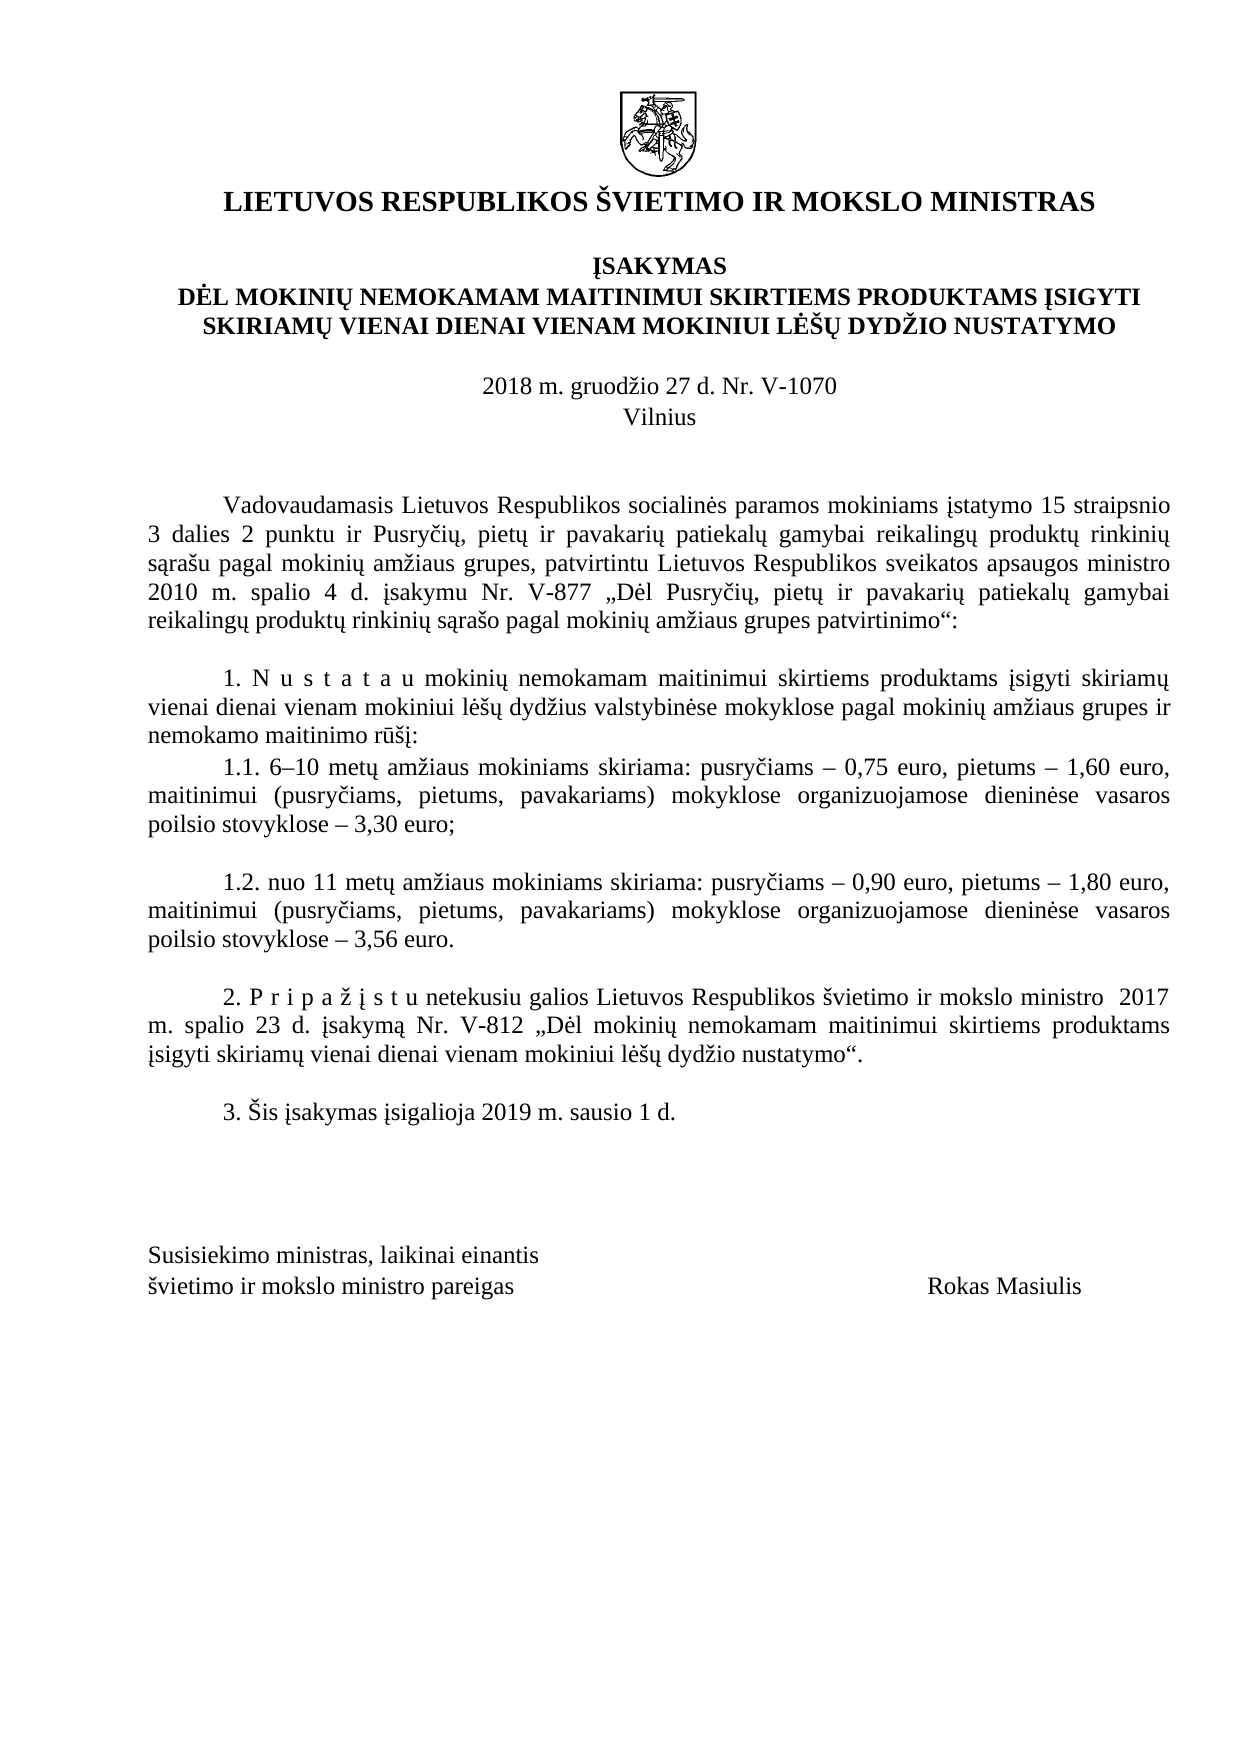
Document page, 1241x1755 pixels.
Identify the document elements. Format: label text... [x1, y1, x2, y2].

text DĖL MOKINIŲ NEMOKAMAM MAITINIMUI SKIRTIEMS PRODUKTAMS ĮSIGYTI SKIRIAMŲ VIENAI DIENAI VIENAM MOKINIUI LĖŠŲ DYDŽIO NUSTATYMO [148, 282, 1171, 340]
text ĮSAKYMAS [148, 251, 1171, 280]
text 1.1. 6–10 metų amžiaus mokiniams skiriama: pusryčiams – 0,75 euro, pietums – 1,60 euro, maitinimui (pusryčiams, pietums, pavakariams) mokyklose organizuojamose dieninėse vasaros poilsio stovyklose – 3,30 euro; [148, 752, 1171, 838]
text 1.2. nuo 11 metų amžiaus mokiniams skiriama: pusryčiams – 0,90 euro, pietums – 1,80 euro, maitinimui (pusryčiams, pietums, pavakariams) mokyklose organizuojamose dieninėse vasaros poilsio stovyklose – 3,56 euro. [148, 867, 1171, 953]
text Vilnius [148, 402, 1171, 431]
text 2018 m. gruodžio 27 d. Nr. V-1070 [148, 371, 1171, 400]
text 1. N u s t a t a u mokinių nemokamam maitinimui skirtiems produktams įsigyti skiriamų vienai dienai vienam mokiniui lėšų dydžius valstybinėse mokyklose pagal mokinių amžiaus grupes ir nemokamo maitinimo rūšį: [148, 663, 1171, 749]
text švietimo ir mokslo ministro pareigas Rokas Masiulis [148, 1271, 1171, 1300]
text Susisiekimo ministras, laikinai einantis [148, 1240, 1171, 1269]
text 2. P r i p a ž į s t u netekusiu galios Lietuvos Respublikos švietimo ir mokslo ministro 2017 m. spalio 23 d. įsakymą Nr. V-812 „Dėl mokinių nemokamam maitinimui skirtiems produktams įsigyti skiriamų vienai dienai vienam mokiniui lėšų dydžio nustatymo“. [148, 982, 1171, 1068]
text Vadovaudamasis Lietuvos Respublikos socialinės paramos mokiniams įstatymo 15 straipsnio 3 dalies 2 punktu ir Pusryčių, pietų ir pavakarių patiekalų gamybai reikalingų produktų rinkinių sąrašu pagal mokinių amžiaus grupes, patvirtintu Lietuvos Respublikos sveikatos apsaugos ministro 2010 m. spalio 4 d. įsakymu Nr. V-877 „Dėl Pusryčių, pietų ir pavakarių patiekalų gamybai reikalingų produktų rinkinių sąrašo pagal mokinių amžiaus grupes patvirtinimo“: [148, 490, 1171, 634]
text LIETUVOS RESPUBLIKOS ŠVIETIMO IR MOKSLO MINISTRAS [148, 184, 1171, 218]
text 3. Šis įsakymas įsigalioja 2019 m. sausio 1 d. [148, 1097, 1171, 1125]
